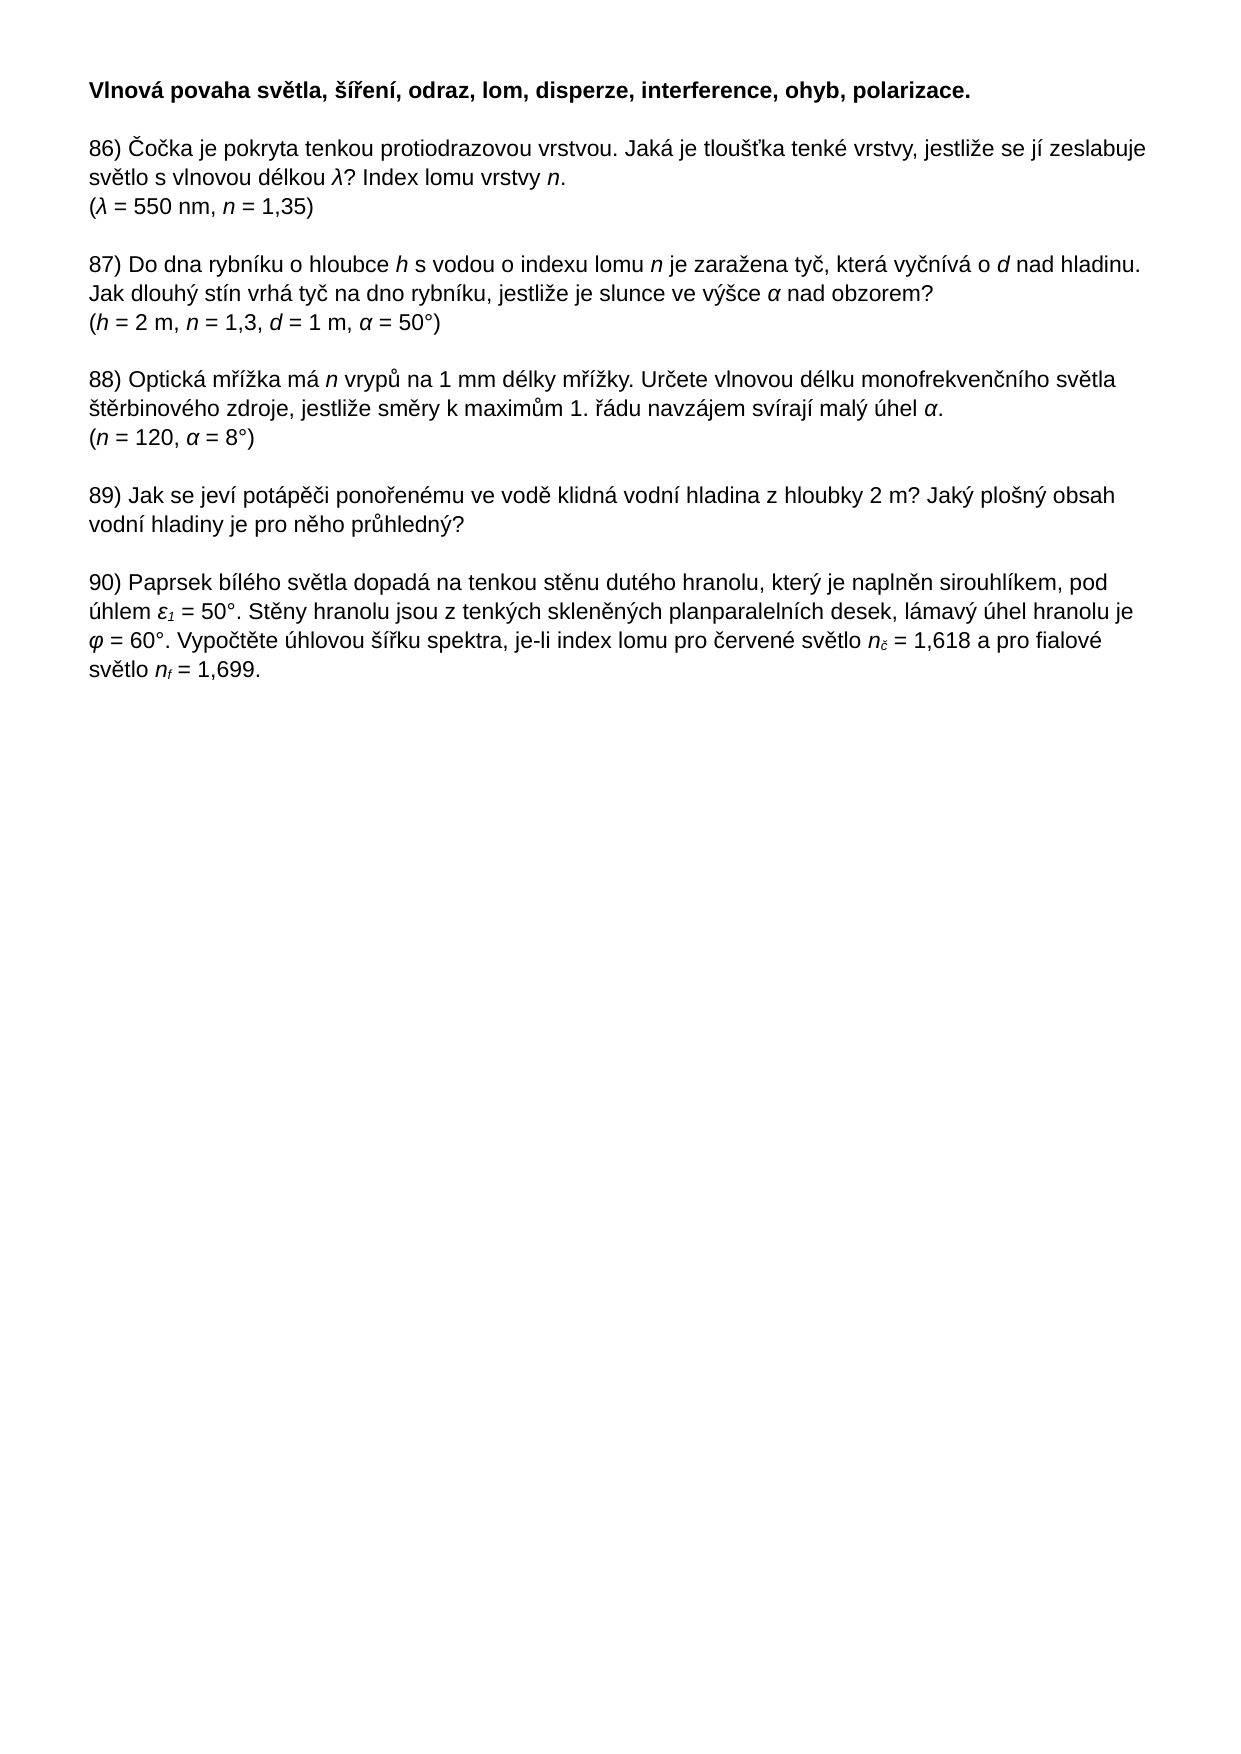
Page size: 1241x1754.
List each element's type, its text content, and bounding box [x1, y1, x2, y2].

text 89) Jak se jeví potápěči ponořenému ve vodě klidná vodní hladina z hloubky 2 m? Jaký plošný obsah vodní hladiny je pro něho průhledný? [88, 482, 1152, 537]
text 87) Do dna rybníku o hloubce h s vodou o indexu lomu n je zaražena tyč, která vyčnívá o d nad hladinu. Jak dlouhý stín vrhá tyč na dno rybníku, jestliže je slunce ve výšce α nad obzorem? [88, 251, 1152, 306]
text (λ = 550 nm, n = 1,35) [88, 193, 1152, 219]
text (n = 120, α = 8°) [88, 424, 1152, 451]
text Vlnová povaha světla, šíření, odraz, lom, disperze, interference, ohyb, polarizace. [88, 77, 1152, 103]
text 86) Čočka je pokryta tenkou protiodrazovou vrstvou. Jaká je tloušťka tenké vrstvy, jestliže se jí zeslabuje světlo s vlnovou délkou λ? Index lomu vrstvy n. [88, 135, 1152, 190]
text 90) Paprsek bílého světla dopadá na tenkou stěnu dutého hranolu, který je naplněn sirouhlíkem, pod úhlem ε1 = 50°. Stěny hranolu jsou z tenkých skleněných planparalelních desek, lámavý úhel hranolu je φ = 60°. Vypočtěte úhlovou šířku spektra, je-li index lomu pro červené světlo nč = 1,618 a pro fialové světlo nf = 1,699. [88, 569, 1152, 682]
text 88) Optická mřížka má n vrypů na 1 mm délky mřížky. Určete vlnovou délku monofrekvenčního světla štěrbinového zdroje, jestliže směry k maximům 1. řádu navzájem svírají malý úhel α. [88, 366, 1152, 422]
text (h = 2 m, n = 1,3, d = 1 m, α = 50°) [88, 308, 1152, 335]
